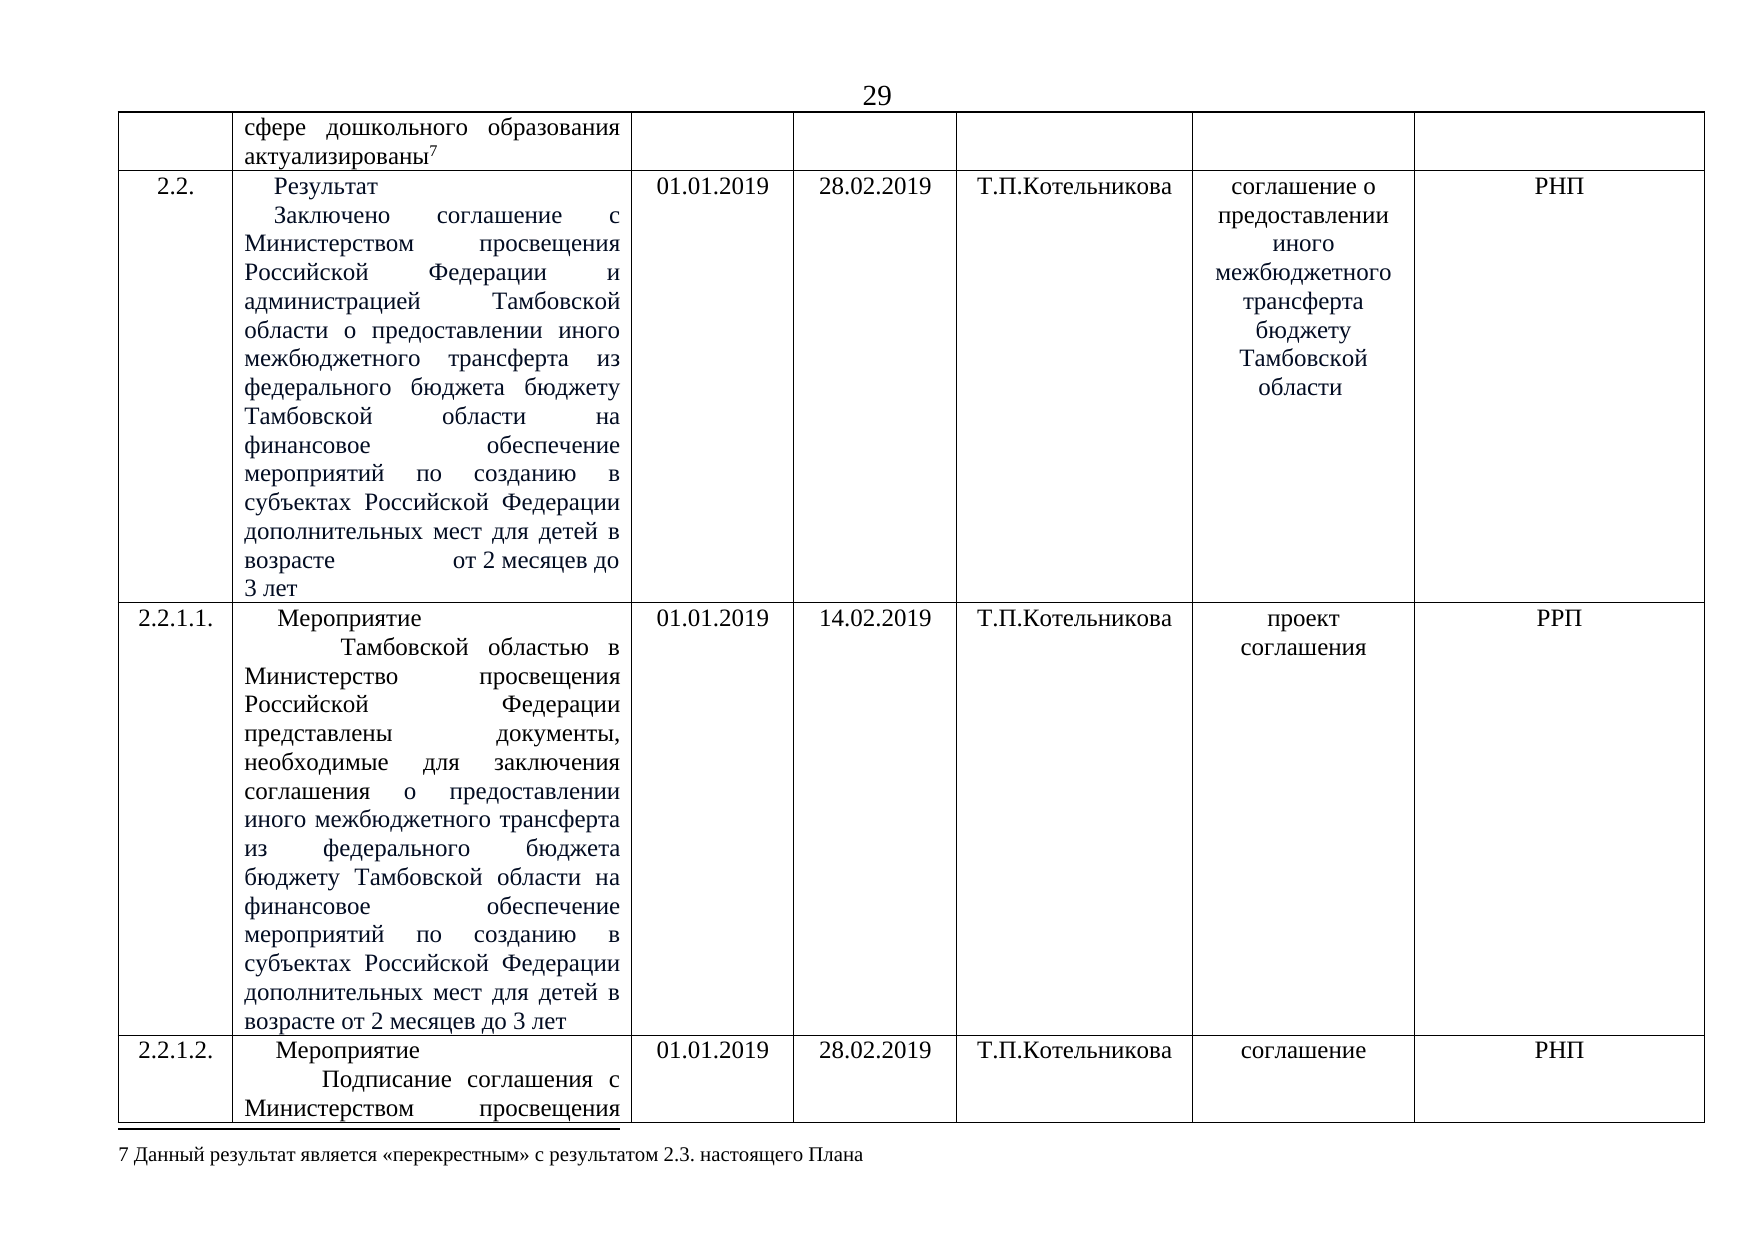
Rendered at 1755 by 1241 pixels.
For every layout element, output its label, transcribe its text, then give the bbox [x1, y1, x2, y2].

table_cell РНП [1415, 1036, 1704, 1122]
table_cell соглашение о предоставлении иного межбюджетного трансферта бюджету Тамбовской области [1193, 171, 1414, 602]
table_cell сфере дошкольного образования актуализированы [233, 113, 631, 170]
table_cell 28.02.2019 [794, 1036, 956, 1122]
table_cell Т.П.Котельникова [957, 1036, 1192, 1122]
table_cell [119, 113, 232, 170]
table_cell 01.01.2019 [632, 171, 793, 602]
table_cell 2.2. [119, 171, 232, 602]
table_cell проект соглашения [1193, 603, 1414, 1034]
table_cell Т.П.Котельникова [957, 603, 1192, 1034]
table_cell 14.02.2019 [794, 603, 956, 1034]
table_cell 01.01.2019 [632, 1036, 793, 1122]
table_cell [957, 113, 1192, 170]
table_cell [794, 113, 956, 170]
table_cell Результат Заключено соглашение с Министерством просвещения Российской Федерации и администрацией Тамбовской области о предоставлении иного межбюджетного трансферта из федерального бюджета бюджету Тамбовской области на финансовое обеспечение мероприятий по созданию в субъектах Российской Федерации дополнительных мест для детей в возрасте от 2 месяцев до 3 лет [233, 171, 631, 602]
table_cell соглашение [1193, 1036, 1414, 1122]
table_cell [632, 113, 793, 170]
table_cell 01.01.2019 [632, 603, 793, 1034]
table_cell РНП [1415, 171, 1704, 602]
table_cell 2.2.1.1. [119, 603, 232, 1034]
table_cell 2.2.1.2. [119, 1036, 232, 1122]
table_cell РРП [1415, 603, 1704, 1034]
table_cell Мероприятие Тамбовской областью в Министерство просвещения Российской Федерации представлены документы, необходимые для заключения соглашения о предоставлении иного межбюджетного трансферта из федерального бюджета бюджету Тамбовской области на финансовое обеспечение мероприятий по созданию в субъектах Российской Федерации дополнительных мест для детей в возрасте от 2 месяцев до 3 лет [233, 603, 631, 1034]
table_cell Т.П.Котельникова [957, 171, 1192, 602]
table_cell [1193, 113, 1414, 170]
table_cell Мероприятие Подписание соглашения с Министерством просвещения [233, 1036, 631, 1122]
table_cell 28.02.2019 [794, 171, 956, 602]
table_cell [1415, 113, 1704, 170]
